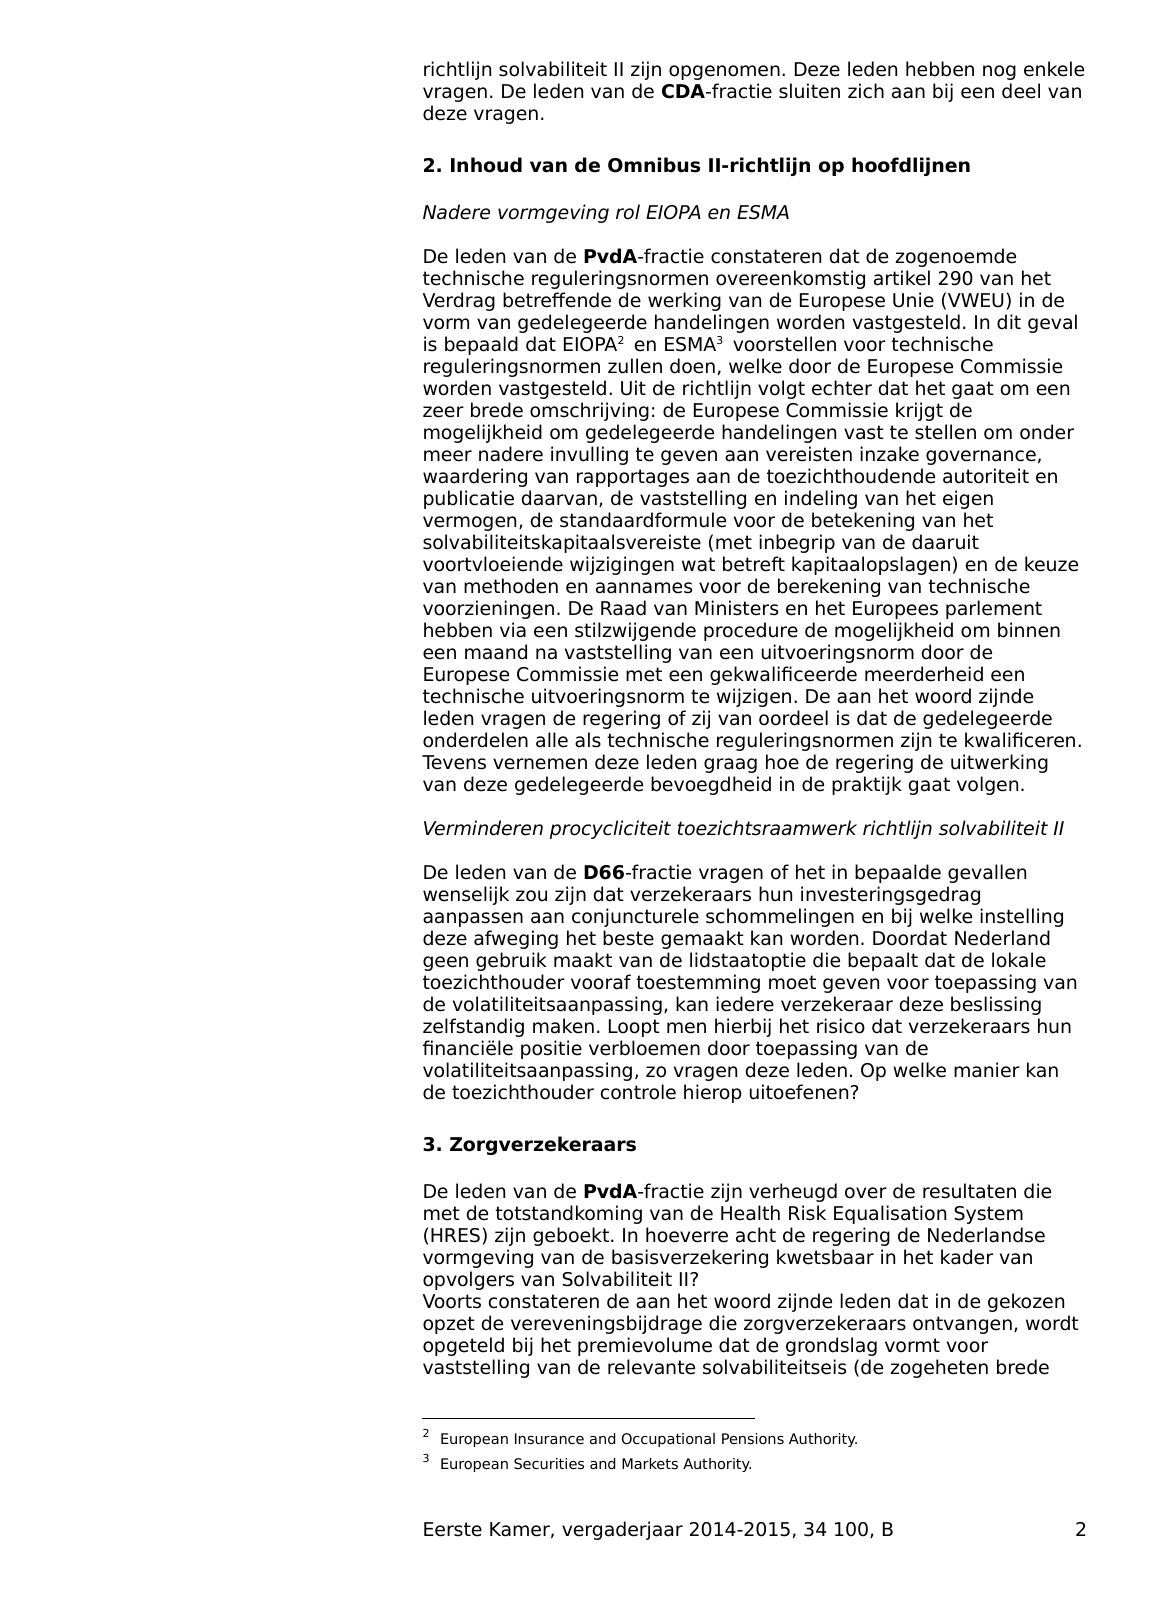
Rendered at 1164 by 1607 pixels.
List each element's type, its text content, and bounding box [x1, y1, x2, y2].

text De leden van de D66-fractie vragen of het in bepaalde gevallen wenselijk zou zijn dat verzekeraars hun investeringsgedrag aanpassen aan conjuncturele schommelingen en bij welke instelling deze afweging het beste gemaakt kan worden. Doordat Nederland geen gebruik maakt van de lidstaatoptie die bepaalt dat de lokale toezichthouder vooraf toestemming moet geven voor toepassing van de volatiliteitsaanpassing, kan iedere verzekeraar deze beslissing zelfstandig maken. Loopt men hierbij het risico dat verzekeraars hun financiële positie verbloemen door toepassing van de volatiliteitsaanpassing, zo vragen deze leden. Op welke manier kan de toezichthouder controle hierop uitoefenen? [422, 862, 1087, 1104]
text European Insurance and Occupational Pensions Authority. [422, 1427, 1087, 1449]
text richtlijn solvabiliteit II zijn opgenomen. Deze leden hebben nog enkele vragen. De leden van de CDA-fractie sluiten zich aan bij een deel van deze vragen. [422, 59, 1087, 125]
text European Securities and Markets Authority. [422, 1452, 1087, 1474]
subtitle Verminderen procycliciteit toezichtsraamwerk richtlijn solvabiliteit II [422, 818, 1087, 840]
text De leden van de PvdA-fractie zijn verheugd over de resultaten die met de totstandkoming van de Health Risk Equalisation System (HRES) zijn geboekt. In hoeverre acht de regering de Nederlandse vormgeving van de basisverzekering kwetsbaar in het kader van opvolgers van Solvabiliteit II? [422, 1181, 1087, 1291]
subtitle 2. Inhoud van de Omnibus II-richtlijn op hoofdlijnen [422, 155, 1087, 177]
text Voorts constateren de aan het woord zijnde leden dat in de gekozen opzet de vereveningsbijdrage die zorgverzekeraars ontvangen, wordt opgeteld bij het premievolume dat de grondslag vormt voor vaststelling van de relevante solvabiliteitseis (de zogeheten brede [422, 1291, 1087, 1378]
text De leden van de PvdA-fractie constateren dat de zogenoemde technische reguleringsnormen overeenkomstig artikel 290 van het Verdrag betreffende de werking van de Europese Unie (VWEU) in de vorm van gedelegeerde handelingen worden vastgesteld. In dit geval is bepaald dat EIOPA en ESMA voorstellen voor technische reguleringsnormen zullen doen, welke door de Europese Commissie worden vastgesteld. Uit de richtlijn volgt echter dat het gaat om een zeer brede omschrijving: de Europese Commissie krijgt de mogelijkheid om gedelegeerde handelingen vast te stellen om onder meer nadere invulling te geven aan vereisten inzake governance, waardering van rapportages aan de toezichthoudende autoriteit en publicatie daarvan, de vaststelling en indeling van het eigen vermogen, de standaardformule voor de betekening van het solvabiliteitskapitaalsvereiste (met inbegrip van de daaruit voortvloeiende wijzigingen wat betreft kapitaalopslagen) en de keuze van methoden en aannames voor de berekening van technische voorzieningen. De Raad van Ministers en het Europees parlement hebben via een stilzwijgende procedure de mogelijkheid om binnen een maand na vaststelling van een uitvoeringsnorm door de Europese Commissie met een gekwalificeerde meerderheid een technische uitvoeringsnorm te wijzigen. De aan het woord zijnde leden vragen de regering of zij van oordeel is dat de gedelegeerde onderdelen alle als technische reguleringsnormen zijn te kwalificeren. Tevens vernemen deze leden graag hoe de regering de uitwerking van deze gedelegeerde bevoegdheid in de praktijk gaat volgen. [422, 246, 1087, 796]
subtitle 3. Zorgverzekeraars [422, 1134, 1087, 1156]
subtitle Nadere vormgeving rol EIOPA en ESMA [422, 202, 1087, 224]
